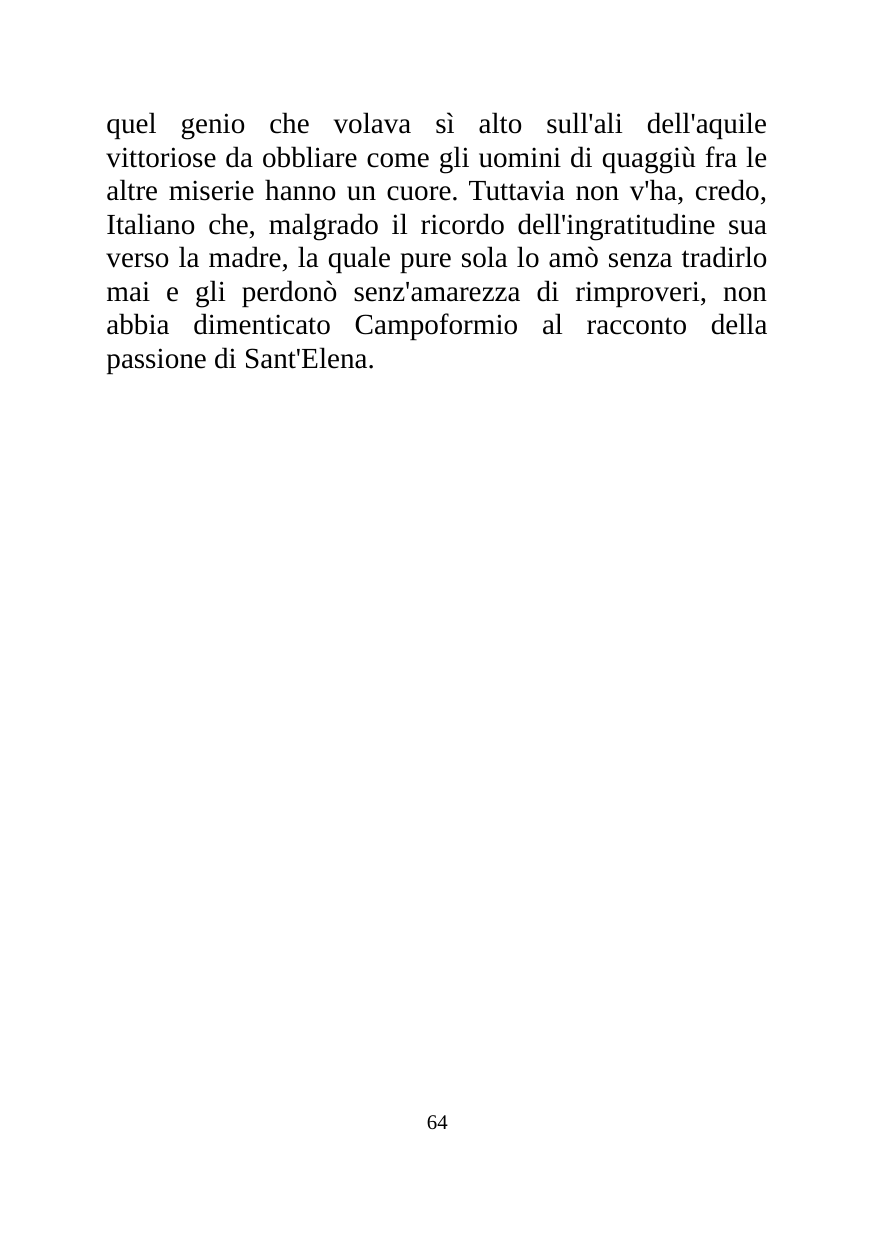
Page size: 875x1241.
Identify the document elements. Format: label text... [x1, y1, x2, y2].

text quel genio che volava sì alto sull'ali dell'aquile vittoriose da obbliare come gli uomini di quaggiù fra le altre miserie hanno un cuore. Tuttavia non v'ha, credo, Italiano che, malgrado il ricordo dell'ingratitudine sua verso la madre, la quale pure sola lo amò senza tradirlo mai e gli perdonò senz'amarezza di rimproveri, non abbia dimenticato Campoformio al racconto della passione di Sant'Elena. [106, 106, 768, 374]
